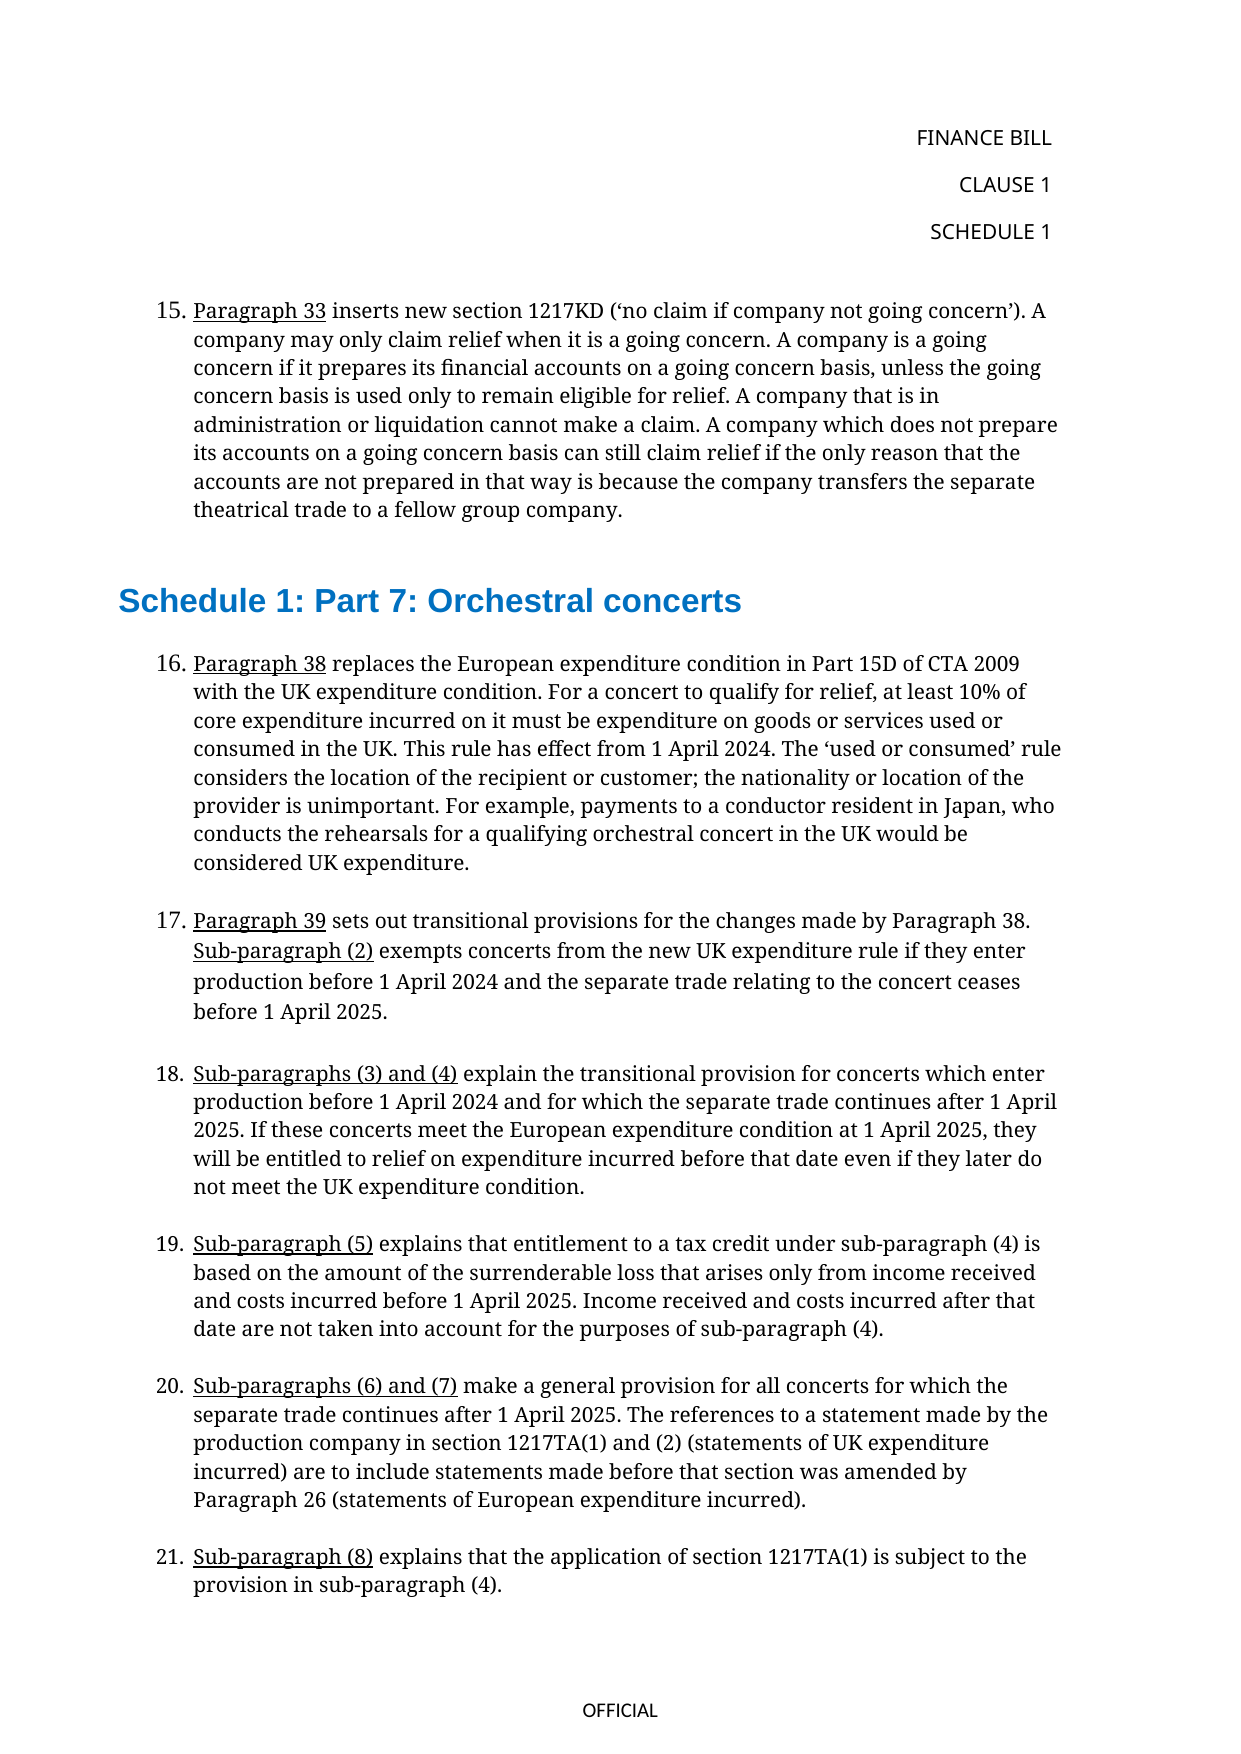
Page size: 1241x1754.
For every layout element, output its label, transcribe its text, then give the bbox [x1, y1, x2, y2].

list Sub-paragraph (5) explains that entitlement to a tax credit under sub-paragraph (4) is based on the amount of the surrenderable loss that arises only from income received and costs incurred before 1 April 2025. Income received and costs incurred after that date are not taken into account for the purposes of sub-paragraph (4). [156, 1229, 1063, 1371]
list Paragraph 33 inserts new section 1217KD (‘no claim if company not going concern’). A company may only claim relief when it is a going concern. A company is a going concern if it prepares its financial accounts on a going concern basis, unless the going concern basis is used only to remain eligible for relief. A company that is in administration or liquidation cannot make a claim. A company which does not prepare its accounts on a going concern basis can still claim relief if the only reason that the accounts are not prepared in that way is because the company transfers the separate theatrical trade to a fellow group company. [156, 295, 1063, 581]
list Paragraph 39 sets out transitional provisions for the changes made by Paragraph 38. Sub-paragraph (2) exempts concerts from the new UK expenditure rule if they enter production before 1 April 2024 and the separate trade relating to the concert ceases before 1 April 2025. [156, 905, 1063, 1057]
list Sub-paragraphs (3) and (4) explain the transitional provision for concerts which enter production before 1 April 2024 and for which the separate trade continues after 1 April 2025. If these concerts meet the European expenditure condition at 1 April 2025, they will be entitled to relief on expenditure incurred before that date even if they later do not meet the UK expenditure condition. [156, 1059, 1063, 1229]
text Schedule 1: Part 7: Orchestral concerts [118, 581, 1063, 619]
list Sub-paragraph (8) explains that the application of section 1217TA(1) is subject to the provision in sub-paragraph (4). [156, 1542, 1063, 1599]
list Paragraph 38 replaces the European expenditure condition in Part 15D of CTA 2009 with the UK expenditure condition. For a concert to qualify for relief, at least 10% of core expenditure incurred on it must be expenditure on goods or services used or consumed in the UK. This rule has effect from 1 April 2024. The ‘used or consumed’ rule considers the location of the recipient or customer; the nationality or location of the provider is unimportant. For example, payments to a conductor resident in Japan, who conducts the rehearsals for a qualifying orchestral concert in the UK would be considered UK expenditure. [156, 648, 1063, 905]
list Sub-paragraphs (6) and (7) make a general provision for all concerts for which the separate trade continues after 1 April 2025. The references to a statement made by the production company in section 1217TA(1) and (2) (statements of UK expenditure incurred) are to include statements made before that section was amended by Paragraph 26 (statements of European expenditure incurred). [156, 1371, 1063, 1542]
